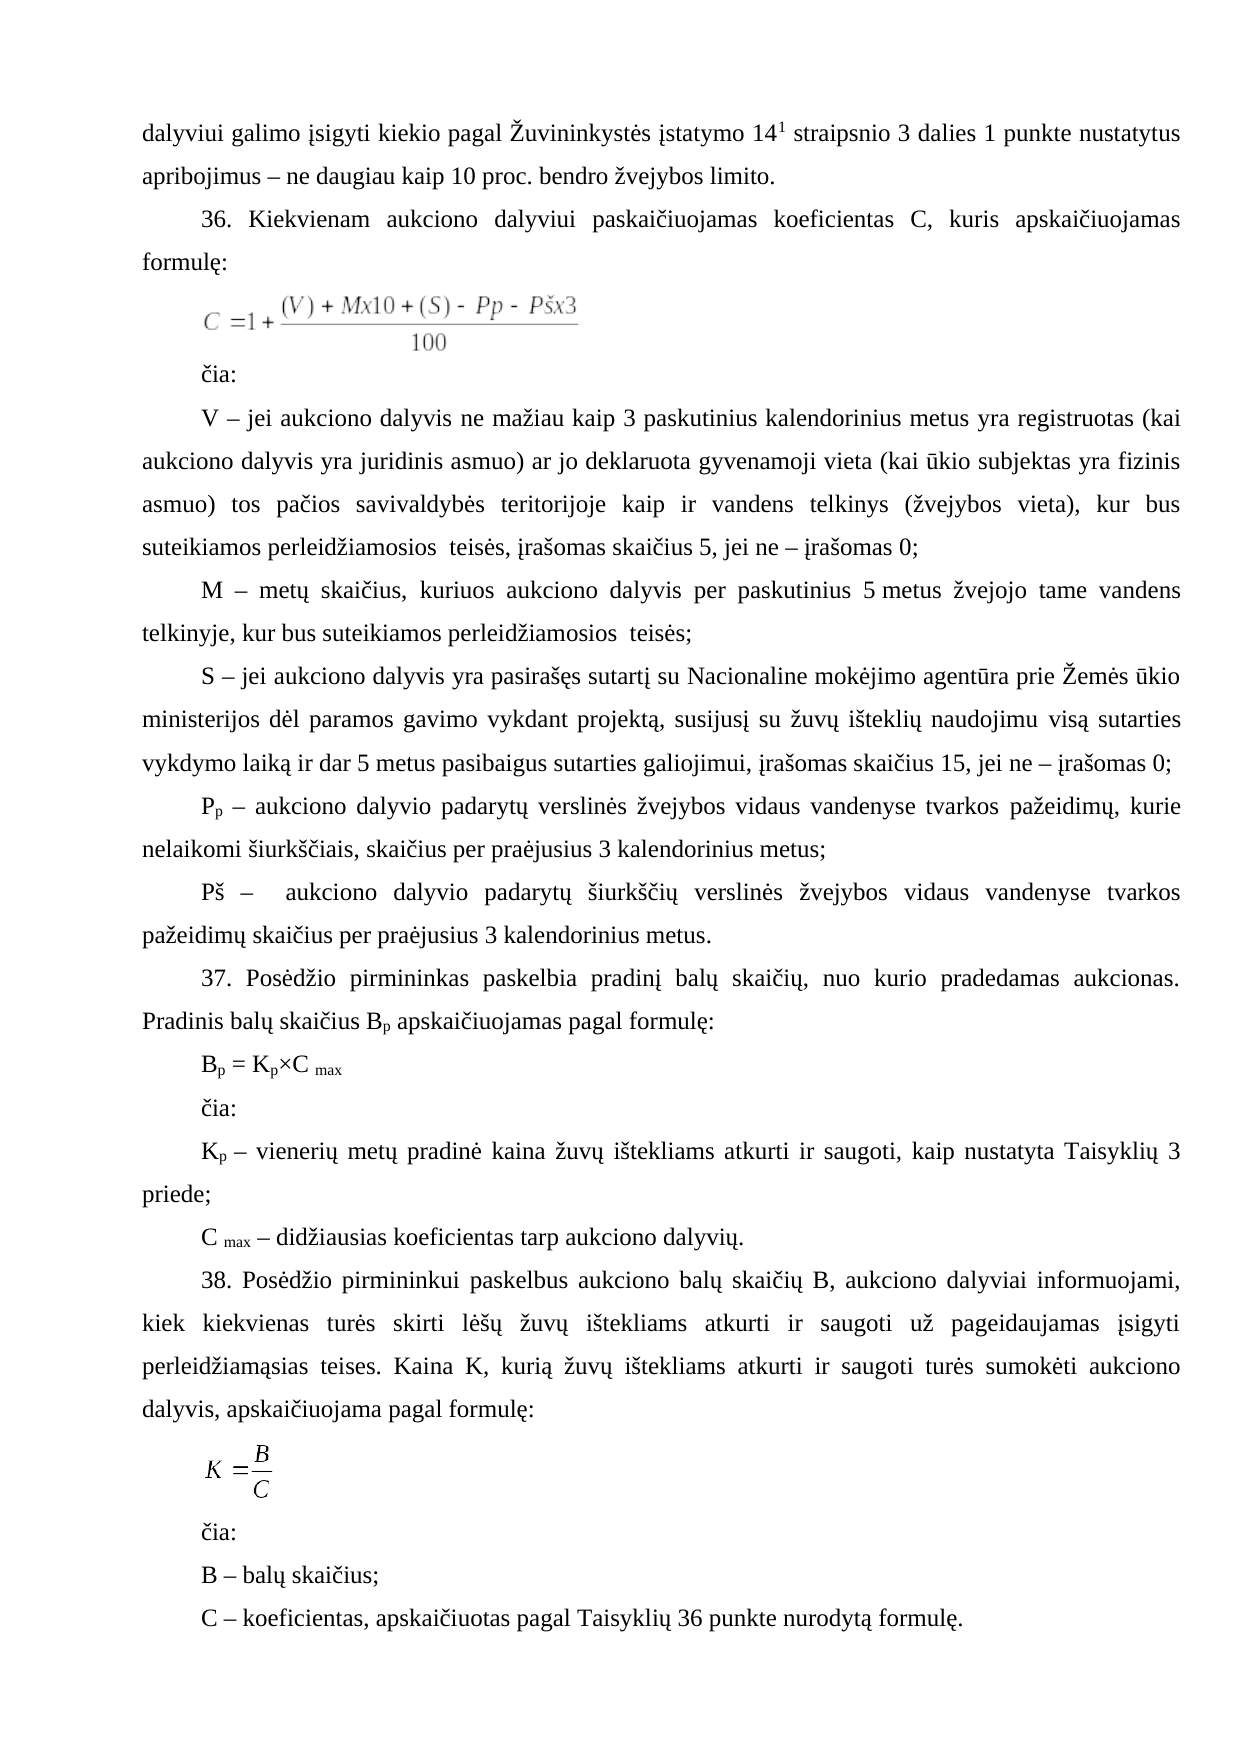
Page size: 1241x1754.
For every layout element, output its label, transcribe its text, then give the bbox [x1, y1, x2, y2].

text Kp – vienerių metų pradinė kaina žuvų ištekliams atkurti ir saugoti, kaip nustatyta Taisyklių 3 priede; [142, 1136, 1181, 1208]
text 38. Posėdžio pirmininkui paskelbus aukciono balų skaičių B, aukciono dalyviai informuojami, kiek kiekvienas turės skirti lėšų žuvų ištekliams atkurti ir saugoti už pageidaujamas įsigyti perleidžiamąsias teises. Kaina K, kurią žuvų ištekliams atkurti ir saugoti turės sumokėti aukciono dalyvis, apskaičiuojama pagal formulę: [142, 1265, 1181, 1423]
text V – jei aukciono dalyvis ne mažiau kaip 3 paskutinius kalendorinius metus yra registruotas (kai aukciono dalyvis yra juridinis asmuo) ar jo deklaruota gyvenamoji vieta (kai ūkio subjektas yra fizinis asmuo) tos pačios savivaldybės teritorijoje kaip ir vandens telkinys (žvejybos vieta), kur bus suteikiamos perleidžiamosios teisės, įrašomas skaičius 5, jei ne – įrašomas 0; [142, 403, 1181, 561]
text C – koeficientas, apskaičiuotas pagal Taisyklių 36 punkte nurodytą formulę. [142, 1603, 1181, 1632]
text čia: [142, 1517, 1181, 1545]
text Pp – aukciono dalyvio padarytų verslinės žvejybos vidaus vandenyse tvarkos pažeidimų, kurie nelaikomi šiurkščiais, skaičius per praėjusius 3 kalendorinius metus; [142, 791, 1181, 863]
text 37. Posėdžio pirmininkas paskelbia pradinį balų skaičių, nuo kurio pradedamas aukcionas. Pradinis balų skaičius Bp apskaičiuojamas pagal formulę: [142, 963, 1181, 1035]
text M – metų skaičius, kuriuos aukciono dalyvis per paskutinius 5 metus žvejojo tame vandens telkinyje, kur bus suteikiamos perleidžiamosios teisės; [142, 575, 1181, 647]
text Bp = Kp×C max [142, 1049, 1181, 1078]
text S – jei aukciono dalyvis yra pasirašęs sutartį su Nacionaline mokėjimo agentūra prie Žemės ūkio ministerijos dėl paramos gavimo vykdant projektą, susijusį su žuvų išteklių naudojimu visą sutarties vykdymo laiką ir dar 5 metus pasibaigus sutarties galiojimui, įrašomas skaičius 15, jei ne – įrašomas 0; [142, 661, 1181, 776]
text dalyviui galimo įsigyti kiekio pagal Žuvininkystės įstatymo 141 straipsnio 3 dalies 1 punkte nustatytus apribojimus – ne daugiau kaip 10 proc. bendro žvejybos limito. [142, 118, 1181, 190]
text Pš – aukciono dalyvio padarytų šiurkščių verslinės žvejybos vidaus vandenyse tvarkos pažeidimų skaičius per praėjusius 3 kalendorinius metus. [142, 877, 1181, 949]
text B – balų skaičius; [142, 1560, 1181, 1588]
text 36. Kiekvienam aukciono dalyviui paskaičiuojamas koeficientas C, kuris apskaičiuojamas formulę: [142, 204, 1181, 276]
text čia: [142, 1093, 1181, 1121]
text čia: [142, 359, 1181, 388]
text C max – didžiausias koeficientas tarp aukciono dalyvių. [142, 1222, 1181, 1251]
